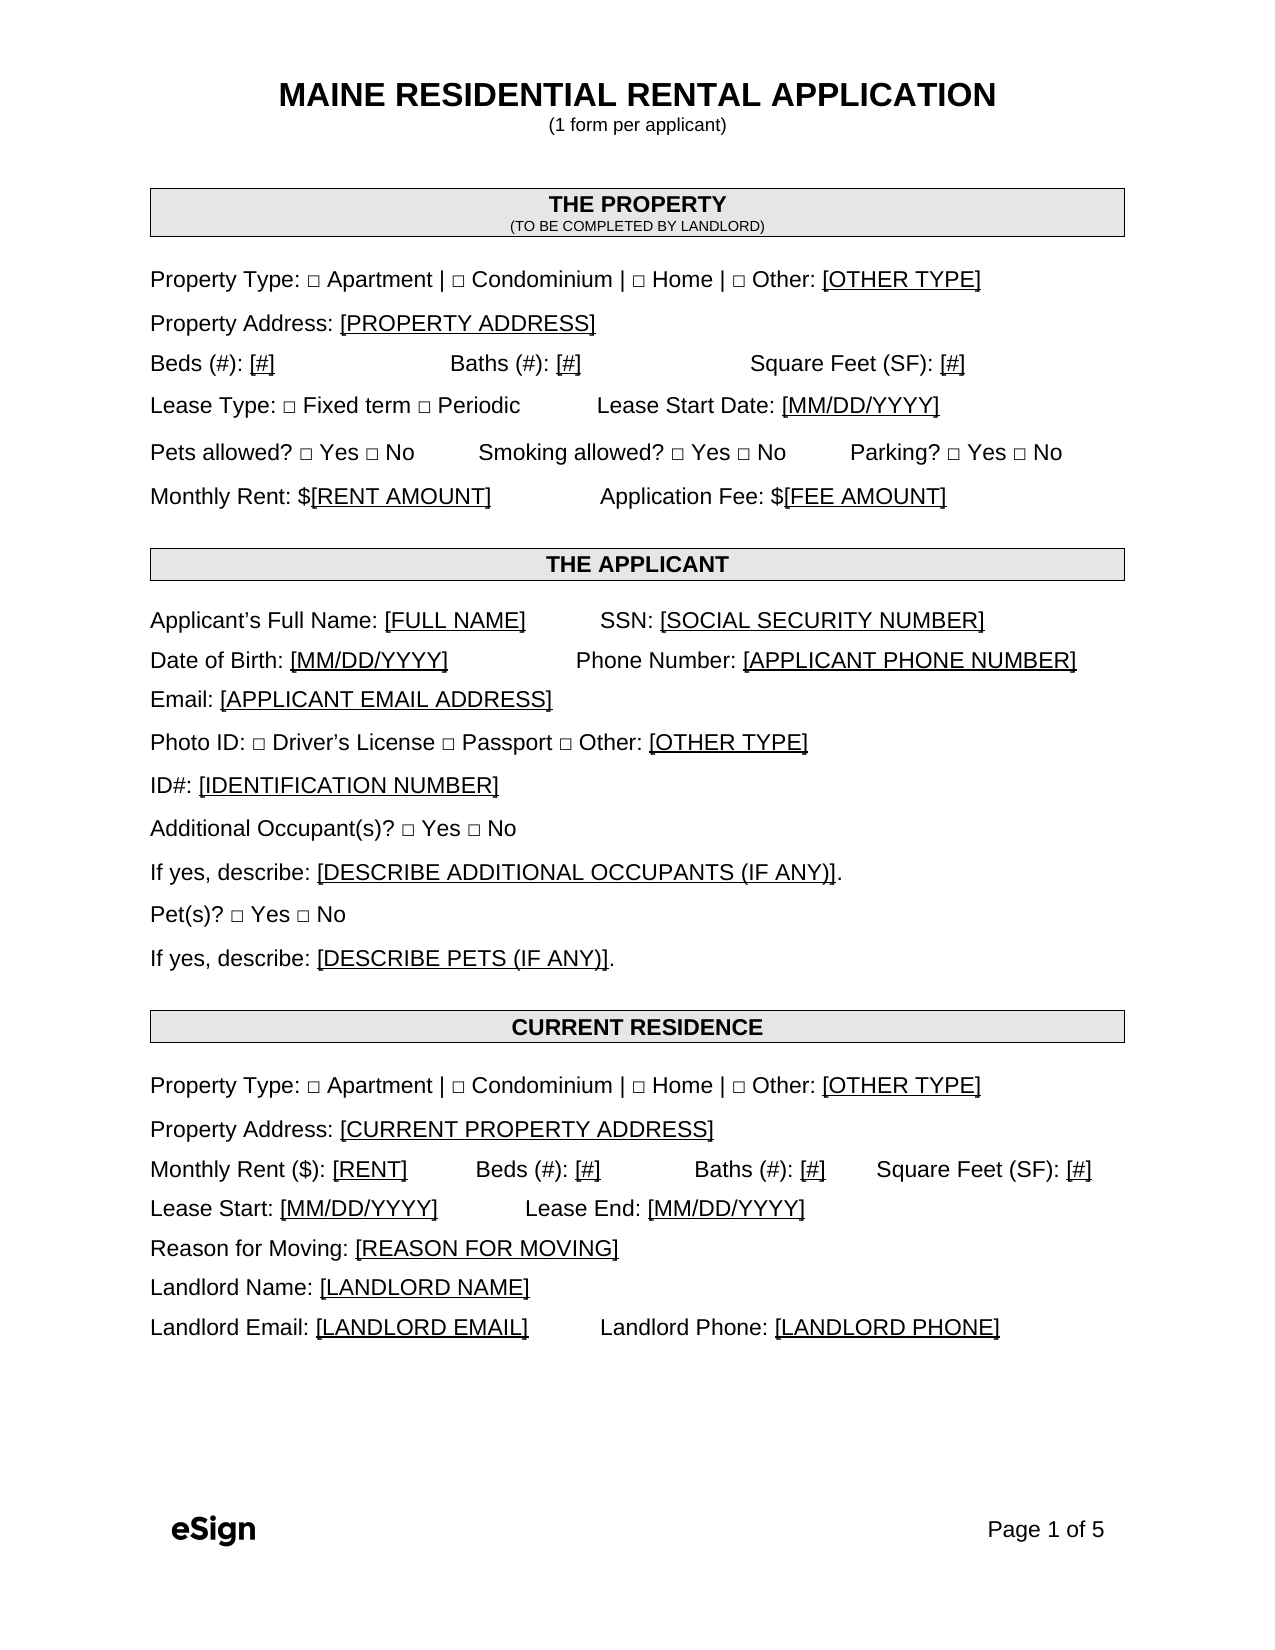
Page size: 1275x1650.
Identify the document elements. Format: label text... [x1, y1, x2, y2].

text Monthly Rent: $[RENT AMOUNT] Application Fee: $[FEE AMOUNT] [150, 483, 1125, 509]
text Lease Type: ☐ Fixed term ☐ Periodic Lease Start Date: [MM/DD/YYYY] [150, 389, 1125, 421]
text Email: [APPLICANT EMAIL ADDRESS] [150, 686, 1125, 712]
text Property Address: [PROPERTY ADDRESS] [150, 310, 1125, 337]
text Applicant’s Full Name: [FULL NAME] SSN: [SOCIAL SECURITY NUMBER] [150, 607, 1125, 633]
text Monthly Rent ($): [RENT] Beds (#): [#] Baths (#): [#] Square Feet (SF): [#] [150, 1156, 1125, 1182]
text If yes, describe: [DESCRIBE PETS (IF ANY)]. [150, 945, 1125, 972]
text THE PROPERTY [151, 189, 1124, 214]
text Date of Birth: [MM/DD/YYYY] Phone Number: [APPLICANT PHONE NUMBER] [150, 647, 1125, 673]
text Additional Occupant(s)? ☐ Yes ☐ No [150, 812, 1125, 843]
text Property Type: ☐ Apartment | ☐ Condominium | ☐ Home | ☐ Other: [OTHER TYPE] [150, 263, 1125, 295]
text (TO BE COMPLETED BY LANDLORD) [151, 214, 1124, 236]
text MAINE RESIDENTIAL RENTAL APPLICATION [150, 75, 1125, 113]
text CURRENT RESIDENCE [151, 1011, 1124, 1042]
text ID#: [IDENTIFICATION NUMBER] [150, 772, 1125, 799]
text If yes, describe: [DESCRIBE ADDITIONAL OCCUPANTS (IF ANY)]. [150, 859, 1125, 885]
text Property Type: ☐ Apartment | ☐ Condominium | ☐ Home | ☐ Other: [OTHER TYPE] [150, 1069, 1125, 1101]
text THE APPLICANT [151, 549, 1124, 580]
text Pets allowed? ☐ Yes ☐ No Smoking allowed? ☐ Yes ☐ No Parking? ☐ Yes ☐ No [150, 436, 1125, 467]
text Pet(s)? ☐ Yes ☐ No [150, 898, 1125, 929]
text Landlord Name: [LANDLORD NAME] [150, 1274, 1125, 1301]
text (1 form per applicant) [150, 113, 1125, 135]
text Property Address: [CURRENT PROPERTY ADDRESS] [150, 1116, 1125, 1143]
text Lease Start: [MM/DD/YYYY] Lease End: [MM/DD/YYYY] [150, 1195, 1125, 1222]
text Beds (#): [#] Baths (#): [#] Square Feet (SF): [#] [150, 350, 1125, 376]
text Photo ID: ☐ Driver’s License ☐ Passport ☐ Other: [OTHER TYPE] [150, 726, 1125, 757]
text Landlord Email: [LANDLORD EMAIL] Landlord Phone: [LANDLORD PHONE] [150, 1314, 1125, 1340]
text Reason for Moving: [REASON FOR MOVING] [150, 1235, 1125, 1261]
